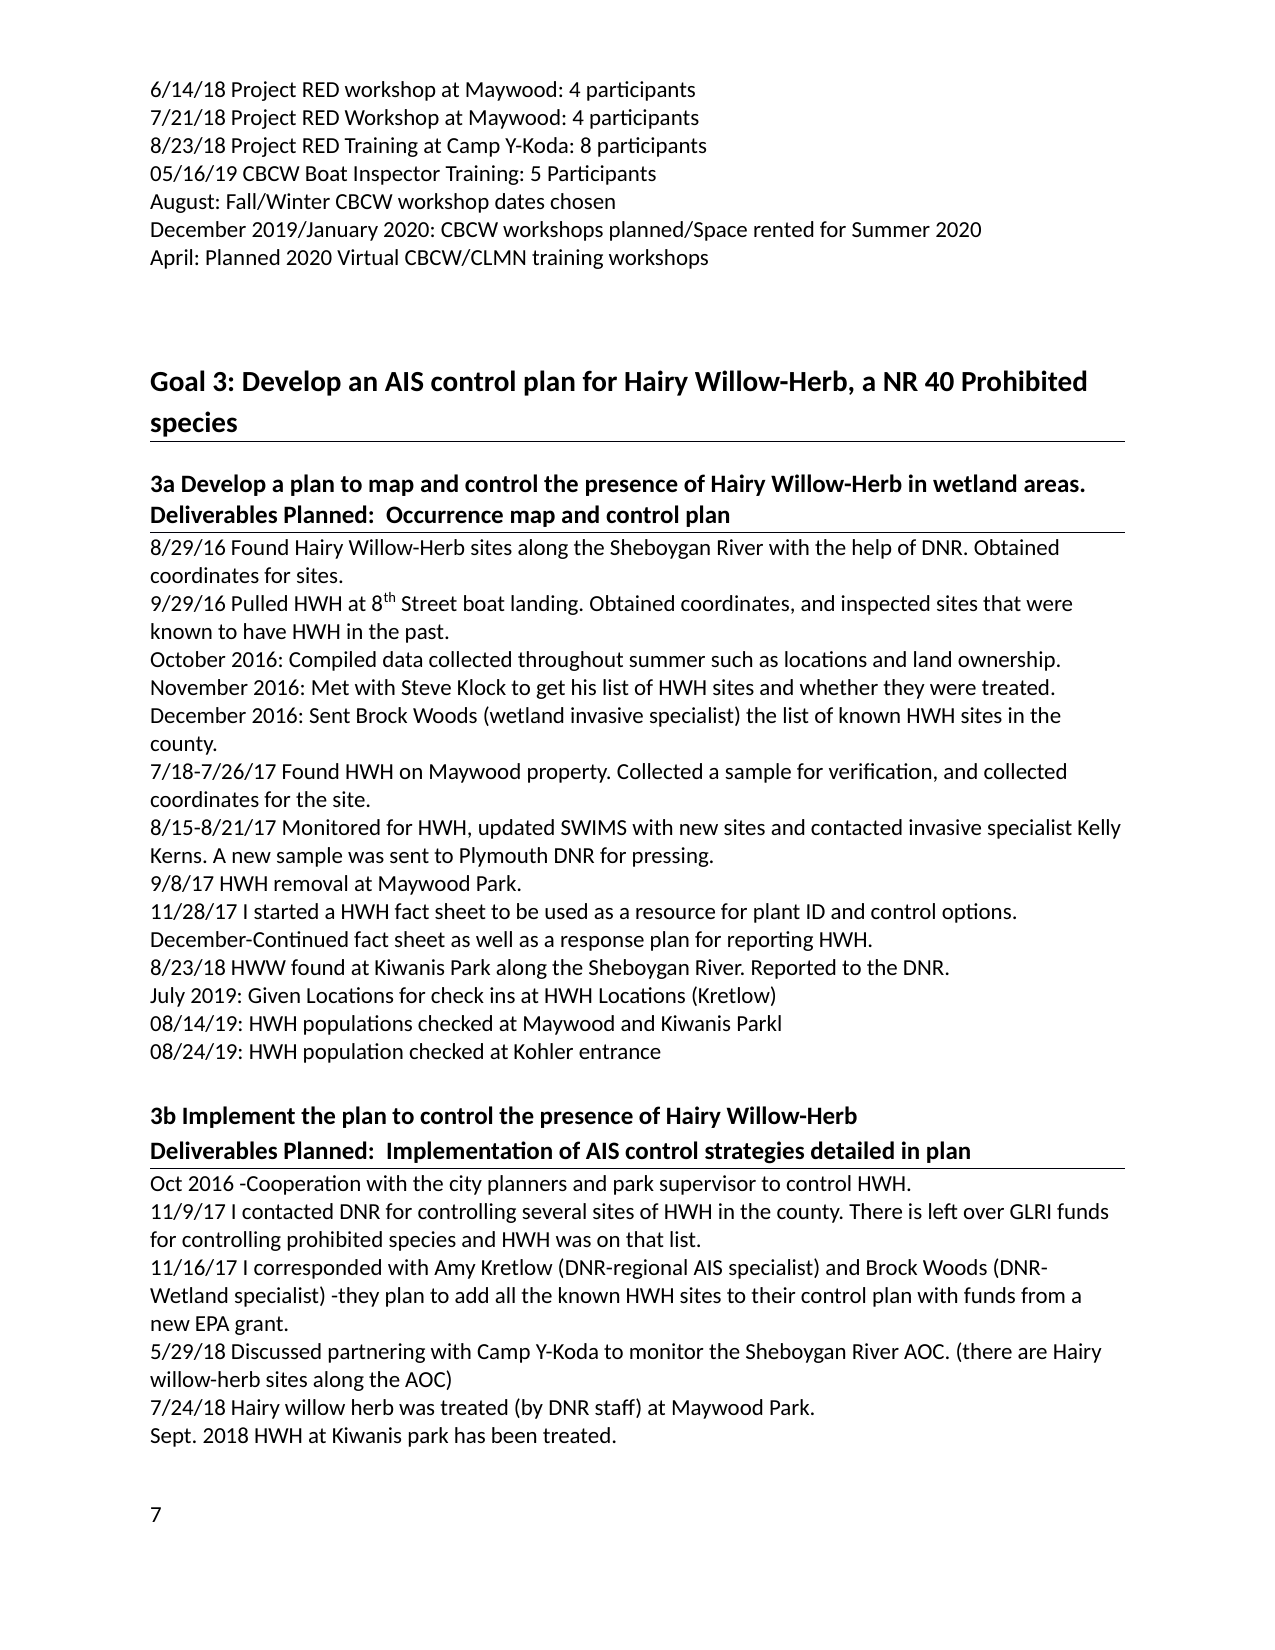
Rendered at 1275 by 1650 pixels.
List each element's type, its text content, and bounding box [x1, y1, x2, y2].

text 5/29/18 Discussed partnering with Camp Y-Koda to monitor the Sheboygan River AOC. (there are Hairy willow-herb sites along the AOC) [150, 1337, 1125, 1393]
text Oct 2016 -Cooperation with the city planners and park supervisor to control HWH. [150, 1169, 1125, 1197]
text 8/29/16 Found Hairy Willow-Herb sites along the Sheboygan River with the help of DNR. Obtained coordinates for sites. [150, 533, 1125, 589]
text July 2019: Given Locations for check ins at HWH Locations (Kretlow) [150, 981, 1125, 1009]
text 3b Implement the plan to control the presence of Hairy Willow-Herb [150, 1100, 1125, 1131]
text 9/29/16 Pulled HWH at 8th Street boat landing. Obtained coordinates, and inspected sites that were known to have HWH in the past. [150, 589, 1125, 645]
text December 2016: Sent Brock Woods (wetland invasive specialist) the list of known HWH sites in the county. [150, 701, 1125, 757]
text April: Planned 2020 Virtual CBCW/CLMN training workshops [150, 243, 1125, 271]
text 11/28/17 I started a HWH fact sheet to be used as a resource for plant ID and control options. [150, 897, 1125, 925]
text 7/21/18 Project RED Workshop at Maywood: 4 participants [150, 103, 1125, 131]
text Goal 3: Develop an AIS control plan for Hairy Willow-Herb, a NR 40 Prohibited species [150, 363, 1125, 441]
text 7/18-7/26/17 Found HWH on Maywood property. Collected a sample for verification, and collected coordinates for the site. [150, 757, 1125, 813]
text 11/9/17 I contacted DNR for controlling several sites of HWH in the county. There is left over GLRI funds for controlling prohibited species and HWH was on that list. [150, 1197, 1125, 1253]
text November 2016: Met with Steve Klock to get his list of HWH sites and whether they were treated. [150, 673, 1125, 701]
text 9/8/17 HWH removal at Maywood Park. [150, 869, 1125, 897]
text 8/23/18 Project RED Training at Camp Y-Koda: 8 participants [150, 131, 1125, 159]
text 08/14/19: HWH populations checked at Maywood and Kiwanis Parkl [150, 1009, 1125, 1037]
text Sept. 2018 HWH at Kiwanis park has been treated. [150, 1421, 1125, 1449]
text October 2016: Compiled data collected throughout summer such as locations and land ownership. [150, 645, 1125, 673]
text 6/14/18 Project RED workshop at Maywood: 4 participants [150, 75, 1125, 103]
text 11/16/17 I corresponded with Amy Kretlow (DNR-regional AIS specialist) and Brock Woods (DNR-Wetland specialist) -they plan to add all the known HWH sites to their control plan with funds from a new EPA grant. [150, 1253, 1125, 1337]
text December 2019/January 2020: CBCW workshops planned/Space rented for Summer 2020 [150, 215, 1125, 243]
text Deliverables Planned: Occurrence map and control plan [150, 499, 1125, 532]
text December-Continued fact sheet as well as a response plan for reporting HWH. [150, 925, 1125, 953]
text Deliverables Planned: Implementation of AIS control strategies detailed in plan [150, 1135, 1125, 1168]
text 05/16/19 CBCW Boat Inspector Training: 5 Participants [150, 159, 1125, 187]
text August: Fall/Winter CBCW workshop dates chosen [150, 187, 1125, 215]
text 08/24/19: HWH population checked at Kohler entrance [150, 1037, 1125, 1065]
text 8/23/18 HWW found at Kiwanis Park along the Sheboygan River. Reported to the DNR. [150, 953, 1125, 981]
text 8/15-8/21/17 Monitored for HWH, updated SWIMS with new sites and contacted invasive specialist Kelly Kerns. A new sample was sent to Plymouth DNR for pressing. [150, 813, 1125, 869]
text 3a Develop a plan to map and control the presence of Hairy Willow-Herb in wetland areas. [150, 468, 1125, 499]
text 7/24/18 Hairy willow herb was treated (by DNR staff) at Maywood Park. [150, 1393, 1125, 1421]
